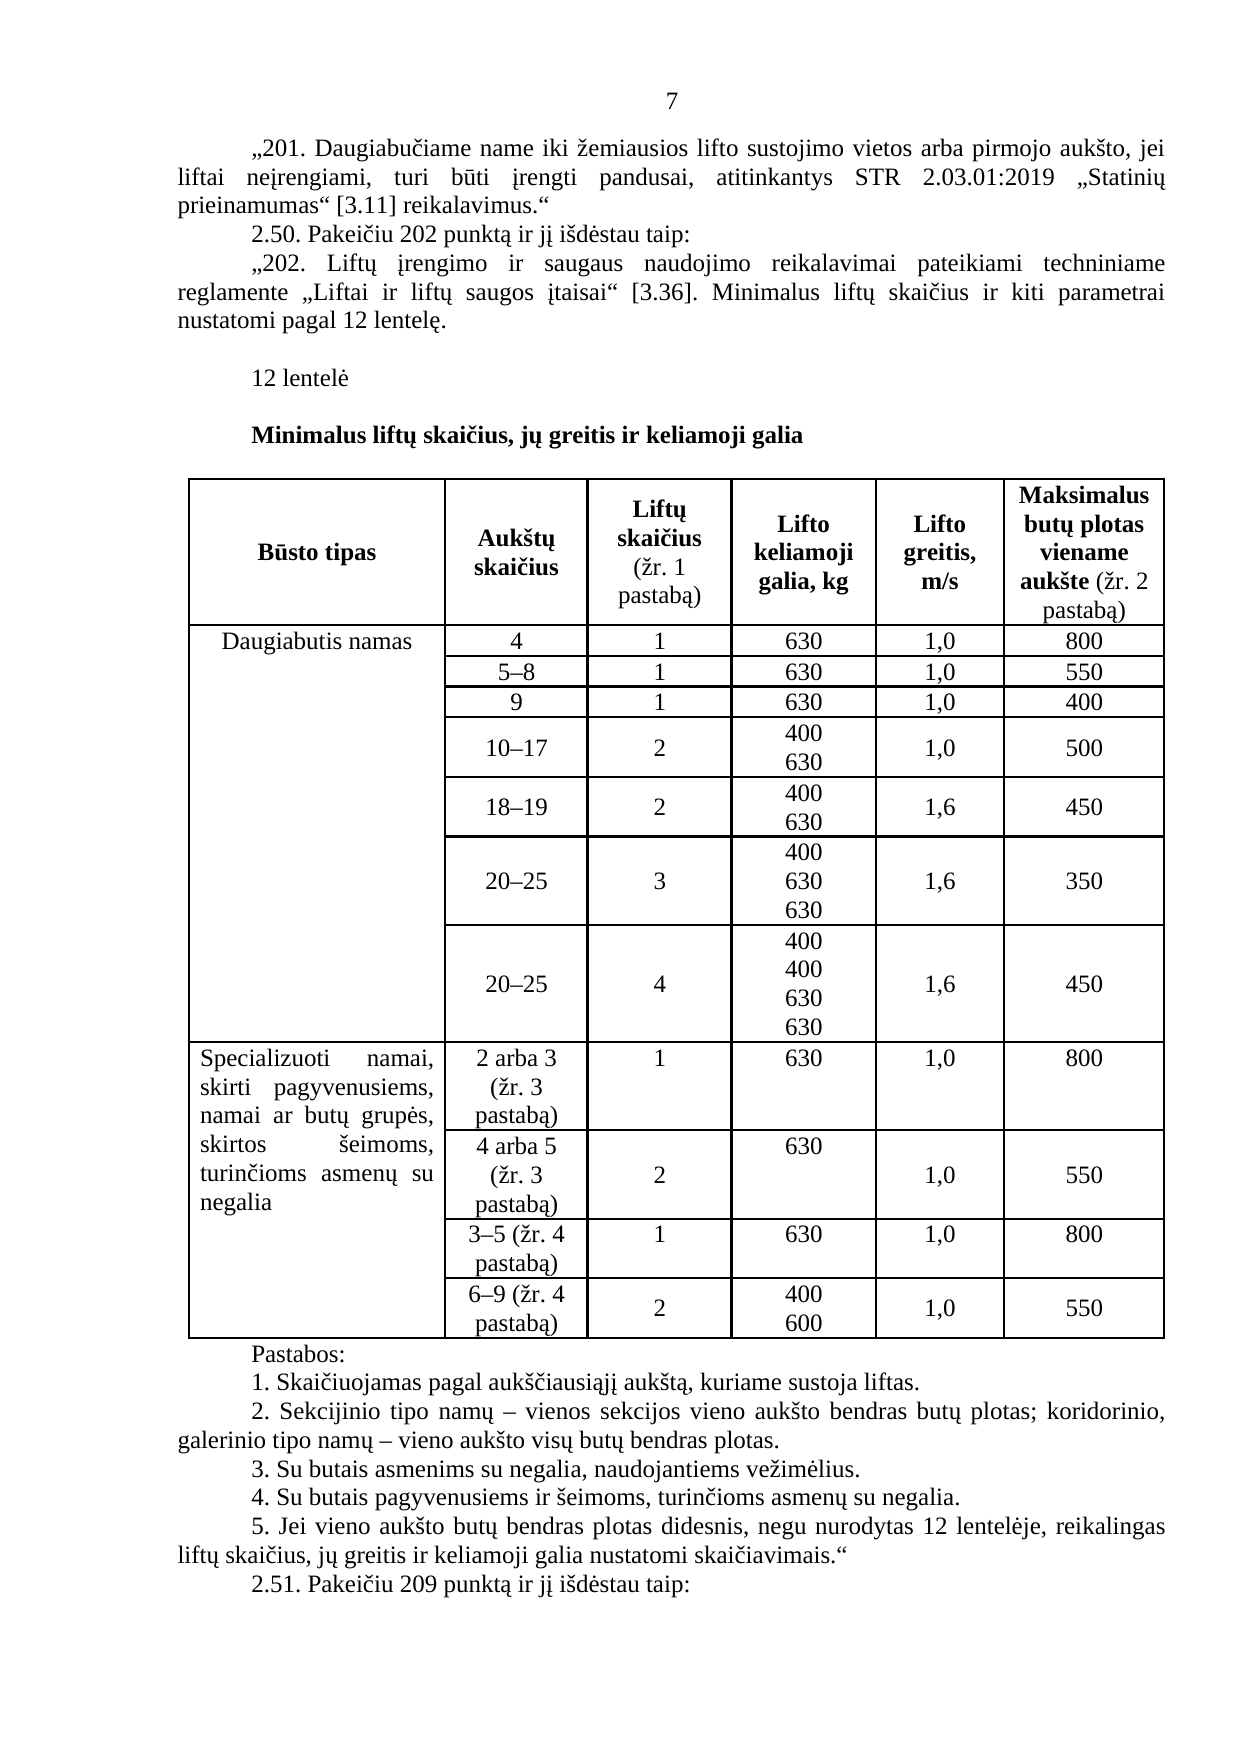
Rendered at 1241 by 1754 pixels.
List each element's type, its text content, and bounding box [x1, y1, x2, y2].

text 4. Su butais pagyvenusiems ir šeimoms, turinčioms asmenų su negalia. [177, 1482, 1166, 1511]
table_cell 630 [733, 657, 875, 685]
table_cell 800 [1005, 1043, 1163, 1129]
table_cell 400 400 630 630 [733, 926, 875, 1041]
table_cell 1 [589, 688, 730, 716]
table_cell 550 [1005, 1279, 1163, 1337]
table_cell 400 630 [733, 778, 875, 835]
table_cell 800 [1005, 1220, 1163, 1277]
table_cell 630 [733, 1043, 875, 1129]
text 2.50. Pakeičiu 202 punktą ir jį išdėstau taip: [177, 219, 1166, 248]
table_cell 630 [733, 1131, 875, 1217]
table_cell 1,0 [877, 1220, 1003, 1277]
table_cell 1 [589, 626, 730, 654]
table_cell 400 [1005, 688, 1163, 716]
table_header Lifto greitis, m/s [877, 480, 1003, 624]
table_header Būsto tipas [190, 480, 444, 624]
table_cell Daugiabutis namas [190, 626, 444, 1041]
table_cell 6–9 (žr. 4 pastabą) [446, 1279, 586, 1337]
table_cell 630 [733, 1220, 875, 1277]
text 2.51. Pakeičiu 209 punktą ir jį išdėstau taip: [177, 1569, 1166, 1597]
text 5. Jei vieno aukšto butų bendras plotas didesnis, negu nurodytas 12 lentelėje, reikalingas liftų skaičius, jų greitis ir keliamoji galia nustatomi skaičiavimais.“ [177, 1511, 1166, 1569]
table_cell 450 [1005, 926, 1163, 1041]
text „202. Liftų įrengimo ir saugaus naudojimo reikalavimai pateikiami techniniame reglamente „Liftai ir liftų saugos įtaisai“ [3.36]. Minimalus liftų skaičius ir kiti parametrai nustatomi pagal 12 lentelę. [177, 248, 1166, 334]
table_cell 3 [589, 838, 730, 924]
table_cell 500 [1005, 718, 1163, 776]
table_cell 5–8 [446, 657, 586, 685]
table_cell 400 630 [733, 718, 875, 776]
table_cell 630 [733, 688, 875, 716]
table_cell 1,6 [877, 838, 1003, 924]
table_cell 1,0 [877, 718, 1003, 776]
table_header Aukštų skaičius [446, 480, 586, 624]
table_cell 1 [589, 657, 730, 685]
table_cell 2 [589, 778, 730, 835]
table_cell 630 [733, 626, 875, 654]
table_cell 3–5 (žr. 4 pastabą) [446, 1220, 586, 1277]
table_cell 1,6 [877, 778, 1003, 835]
text 2. Sekcijinio tipo namų – vienos sekcijos vieno aukšto bendras butų plotas; koridorinio, galerinio tipo namų – vieno aukšto visų butų bendras plotas. [177, 1396, 1166, 1454]
table_cell 1,6 [877, 926, 1003, 1041]
text Minimalus liftų skaičius, jų greitis ir keliamoji galia [177, 420, 1166, 449]
table_cell Specializuoti namai, skirti pagyvenusiems, namai ar butų grupės, skirtos šeimoms, turinčioms asmenų su negalia [190, 1043, 444, 1337]
table_cell 9 [446, 688, 586, 716]
table_cell 1,0 [877, 657, 1003, 685]
table_cell 4 [446, 626, 586, 654]
table_cell 450 [1005, 778, 1163, 835]
table_cell 350 [1005, 838, 1163, 924]
table_cell 18–19 [446, 778, 586, 835]
table_cell 1 [589, 1043, 730, 1129]
table_cell 550 [1005, 657, 1163, 685]
table_cell 400 630 630 [733, 838, 875, 924]
table_cell 2 [589, 1131, 730, 1217]
text Pastabos: [177, 1339, 1166, 1367]
table_header Maksimalus butų plotas viename aukšte (žr. 2 pastabą) [1005, 480, 1163, 624]
text 12 lentelė [177, 363, 1166, 392]
table_cell 1,0 [877, 688, 1003, 716]
table_header Liftų skaičius (žr. 1 pastabą) [589, 480, 730, 624]
table_cell 20–25 [446, 838, 586, 924]
table_cell 1,0 [877, 1279, 1003, 1337]
table_cell 10–17 [446, 718, 586, 776]
table_cell 4 [589, 926, 730, 1041]
table_cell 4 arba 5 (žr. 3 pastabą) [446, 1131, 586, 1217]
table_cell 2 [589, 1279, 730, 1337]
table_cell 800 [1005, 626, 1163, 654]
table_cell 1,0 [877, 1043, 1003, 1129]
text „201. Daugiabučiame name iki žemiausios lifto sustojimo vietos arba pirmojo aukšto, jei liftai neįrengiami, turi būti įrengti pandusai, atitinkantys STR 2.03.01:2019 „Statinių prieinamumas“ [3.11] reikalavimus.“ [177, 133, 1166, 219]
table_cell 20–25 [446, 926, 586, 1041]
table_header Lifto keliamoji galia, kg [733, 480, 875, 624]
table_cell 2 arba 3 (žr. 3 pastabą) [446, 1043, 586, 1129]
table_cell 1 [589, 1220, 730, 1277]
table_cell 1,0 [877, 1131, 1003, 1217]
table_cell 1,0 [877, 626, 1003, 654]
table_cell 550 [1005, 1131, 1163, 1217]
table_cell 2 [589, 718, 730, 776]
text 3. Su butais asmenims su negalia, naudojantiems vežimėlius. [177, 1454, 1166, 1482]
text 1. Skaičiuojamas pagal aukščiausiąjį aukštą, kuriame sustoja liftas. [177, 1367, 1166, 1396]
table_cell 400 600 [733, 1279, 875, 1337]
